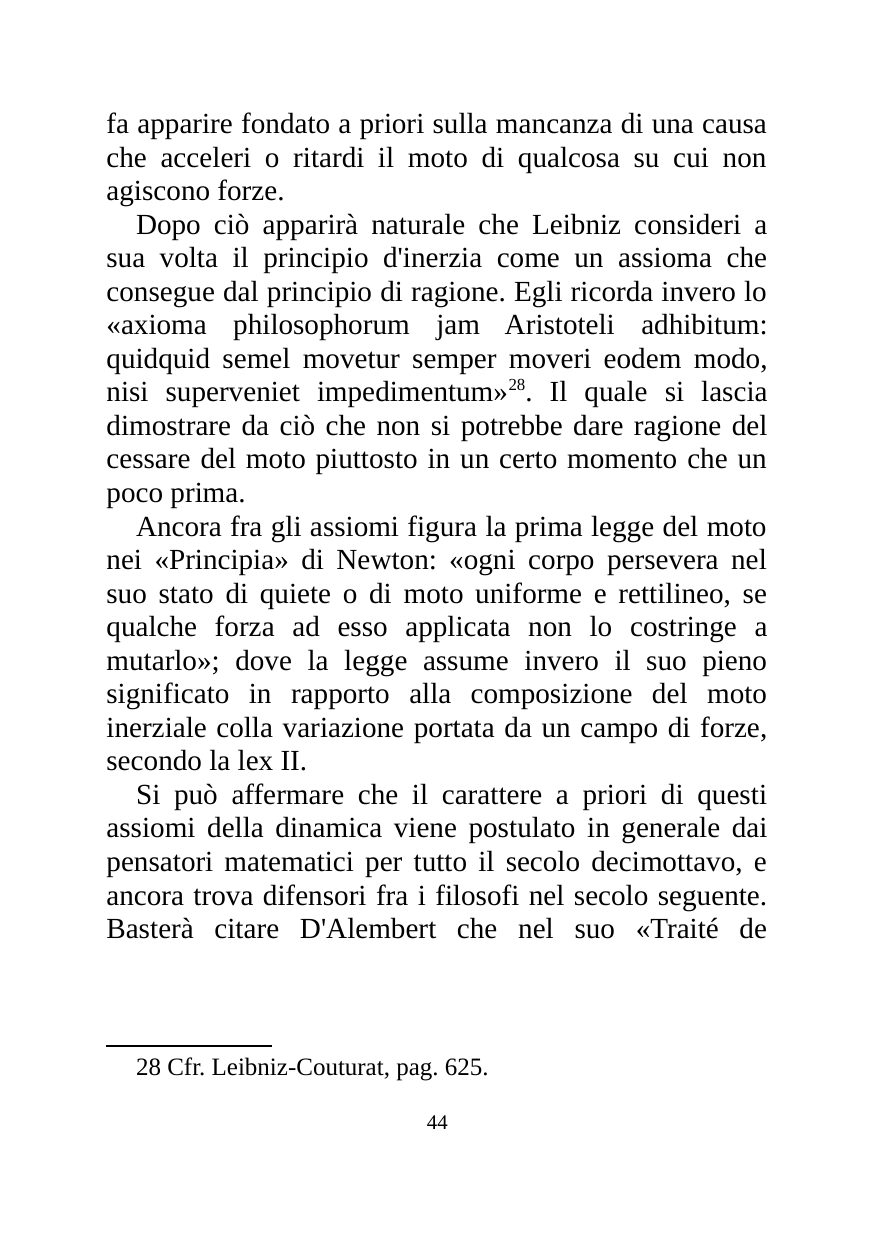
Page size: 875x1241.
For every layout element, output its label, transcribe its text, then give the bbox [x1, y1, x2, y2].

text Dopo ciò apparirà naturale che Leibniz consideri a sua volta il principio d'inerzia come un assioma che consegue dal principio di ragione. Egli ricorda invero lo «axioma philosophorum jam Aristoteli adhibitum: quidquid semel movetur semper moveri eodem modo, nisi superveniet impedimentum». Il quale si lascia dimostrare da ciò che non si potrebbe dare ragione del cessare del moto piuttosto in un certo momento che un poco prima. [106, 207, 768, 509]
text Cfr. Leibniz-Couturat, pag. 625. [106, 1052, 768, 1080]
text Ancora fra gli assiomi figura la prima legge del moto nei «Principia» di Newton: «ogni corpo persevera nel suo stato di quiete o di moto uniforme e rettilineo, se qualche forza ad esso applicata non lo costringe a mutarlo»; dove la legge assume invero il suo pieno significato in rapporto alla composizione del moto inerziale colla variazione portata da un campo di forze, secondo la lex II. [106, 509, 768, 777]
text Si può affermare che il carattere a priori di questi assiomi della dinamica viene postulato in generale dai pensatori matematici per tutto il secolo decimottavo, e ancora trova difensori fra i filosofi nel secolo seguente. Basterà citare D'Alembert che nel suo «Traité de Dynamique» sviluppa una lunga deduzione del principio d'inerzia, ch'egli esprime colle seguenti leggi: [106, 777, 768, 978]
text fa apparire fondato a priori sulla mancanza di una causa che acceleri o ritardi il moto di qualcosa su cui non agiscono forze. [106, 106, 768, 207]
